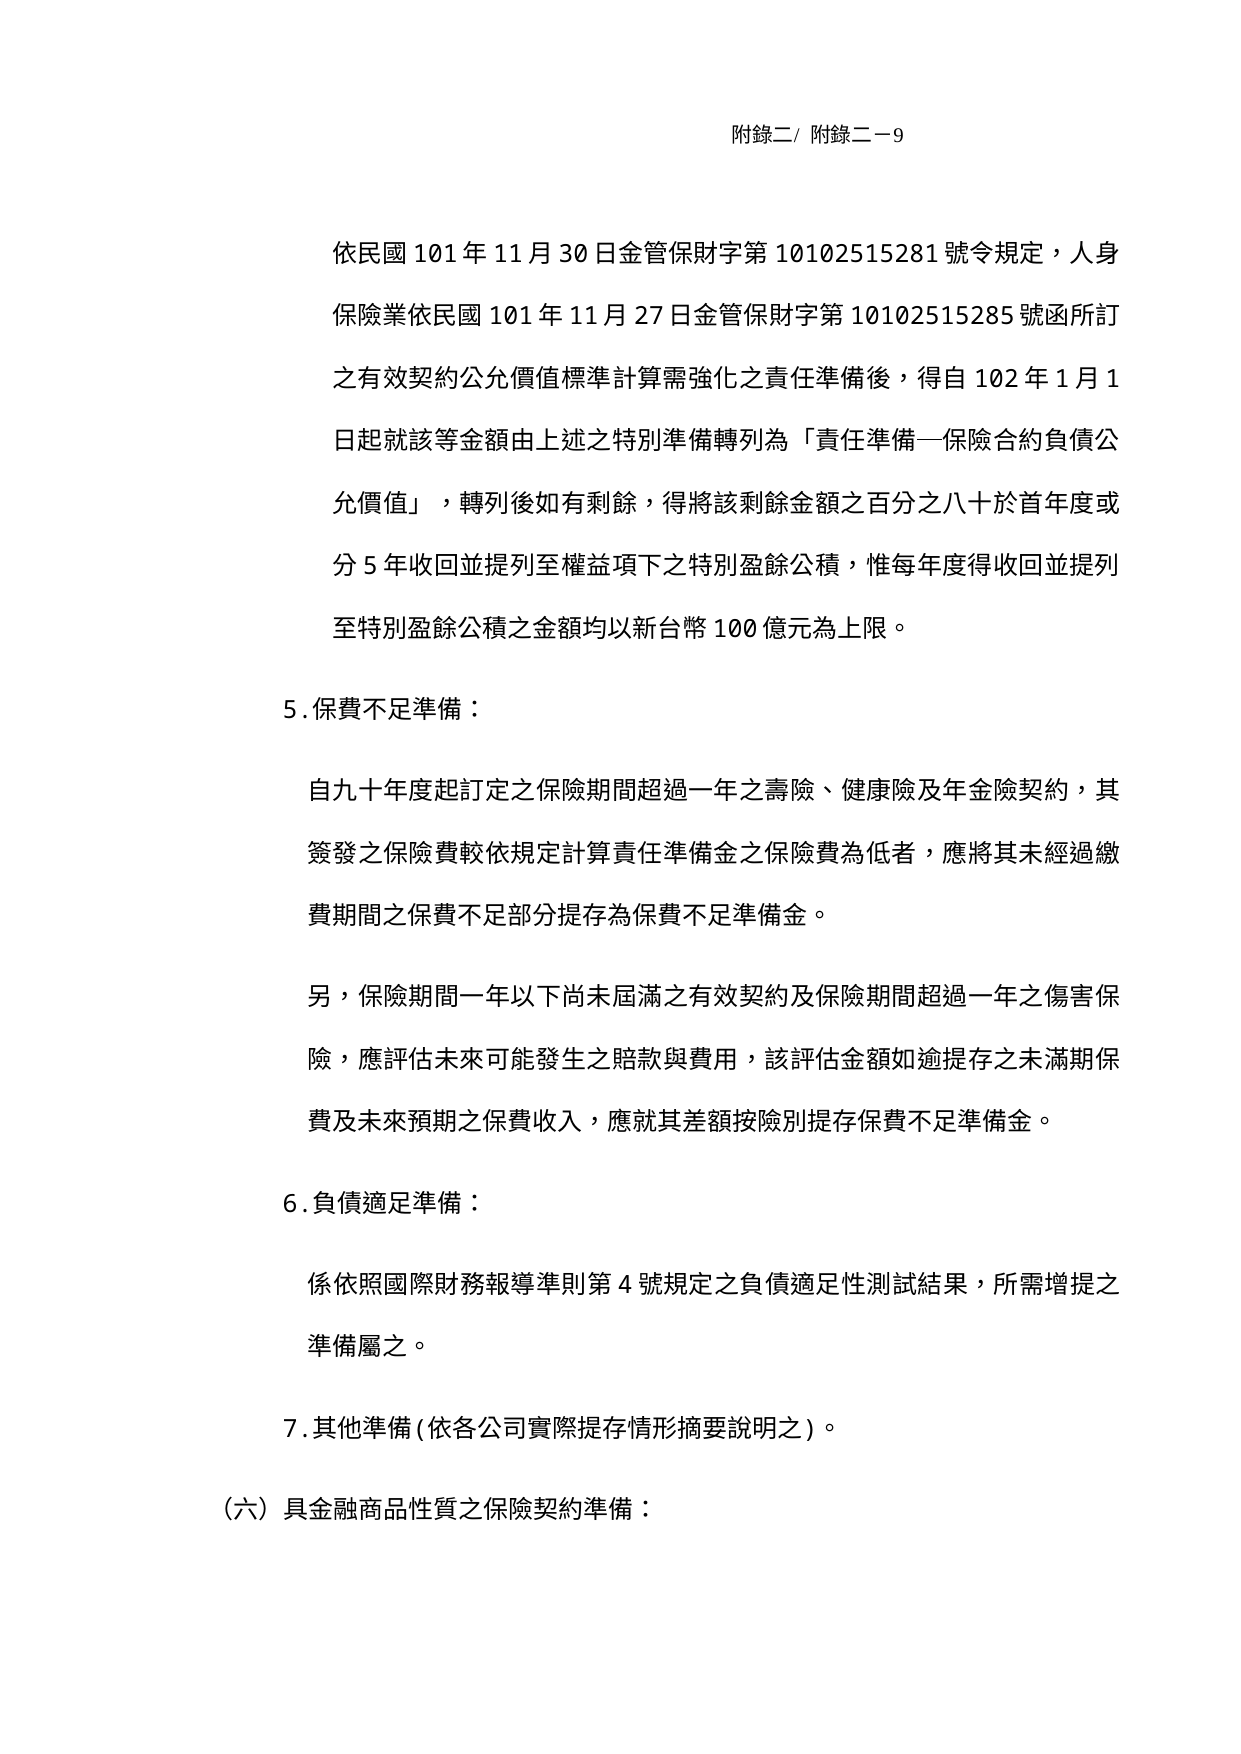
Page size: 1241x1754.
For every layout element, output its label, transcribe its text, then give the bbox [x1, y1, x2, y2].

text 5.保費不足準備： [282, 666, 1120, 728]
text 依民國101年11月30日金管保財字第10102515281號令規定，人身保險業依民國101年11月27日金管保財字第10102515285號函所訂之有效契約公允價值標準計算需強化之責任準備後，得自102年1月1日起就該等金額由上述之特別準備轉列為「責任準備─保險合約負債公允價值」，轉列後如有剩餘，得將該剩餘金額之百分之八十於首年度或分5年收回並提列至權益項下之特別盈餘公積，惟每年度得收回並提列至特別盈餘公積之金額均以新台幣100億元為上限。 [332, 209, 1120, 647]
text 係依照國際財務報導準則第4號規定之負債適足性測試結果，所需增提之準備屬之。 [307, 1241, 1120, 1366]
text （六）具金融商品性質之保險契約準備： [209, 1466, 1120, 1528]
text 6.負債適足準備： [282, 1159, 1120, 1222]
text 另，保險期間一年以下尚未屆滿之有效契約及保險期間超過一年之傷害保險，應評估未來可能發生之賠款與費用，該評估金額如逾提存之未滿期保費及未來預期之保費收入，應就其差額按險別提存保費不足準備金。 [307, 953, 1120, 1141]
text 自九十年度起訂定之保險期間超過一年之壽險、健康險及年金險契約，其簽發之保險費較依規定計算責任準備金之保險費為低者，應將其未經過繳費期間之保費不足部分提存為保費不足準備金。 [307, 747, 1120, 934]
text 7.其他準備(依各公司實際提存情形摘要說明之)。 [282, 1384, 1120, 1447]
